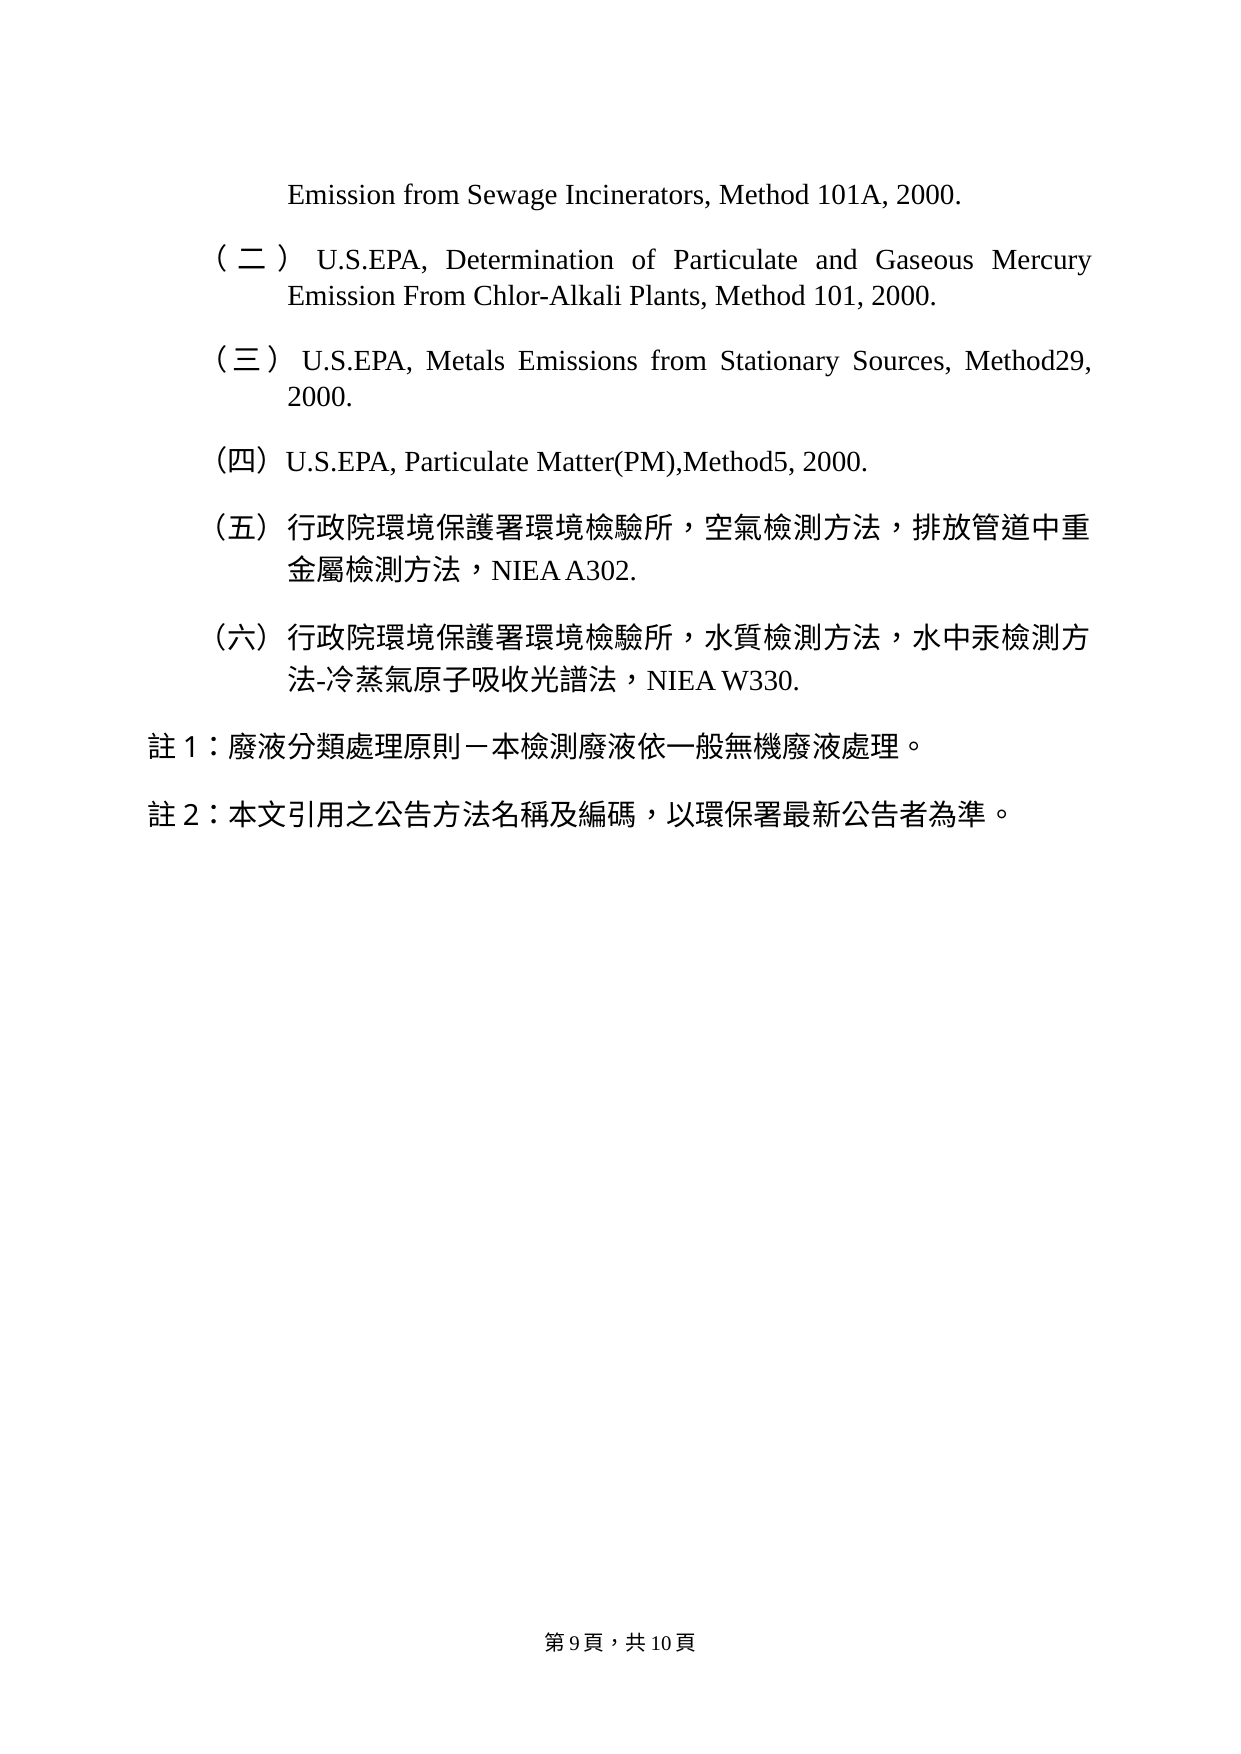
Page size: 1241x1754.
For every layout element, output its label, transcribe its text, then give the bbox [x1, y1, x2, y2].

text 註1：廢液分類處理原則－本檢測廢液依一般無機廢液處理。 [148, 724, 1092, 766]
text （二）U.S.EPA, Determination of Particulate and Gaseous Mercury Emission From Chlor-Alkali Plants, Method 101, 2000. [198, 236, 1092, 312]
text Emission from Sewage Incinerators, Method 101A, 2000. [198, 177, 1092, 211]
text 註2：本文引用之公告方法名稱及編碼，以環保署最新公告者為準。 [148, 791, 1092, 834]
list 行政院環境保護署環境檢驗所，空氣檢測方法，排放管道中重金屬檢測方法，NIEA A302. [198, 505, 1092, 589]
text （三）U.S.EPA, Metals Emissions from Stationary Sources, Method29, 2000. [198, 337, 1092, 412]
list 行政院環境保護署環境檢驗所，水質檢測方法，水中汞檢測方法-冷蒸氣原子吸收光譜法，NIEA W330. [198, 614, 1092, 699]
text （四）U.S.EPA, Particulate Matter(PM),Method5, 2000. [198, 437, 1092, 480]
